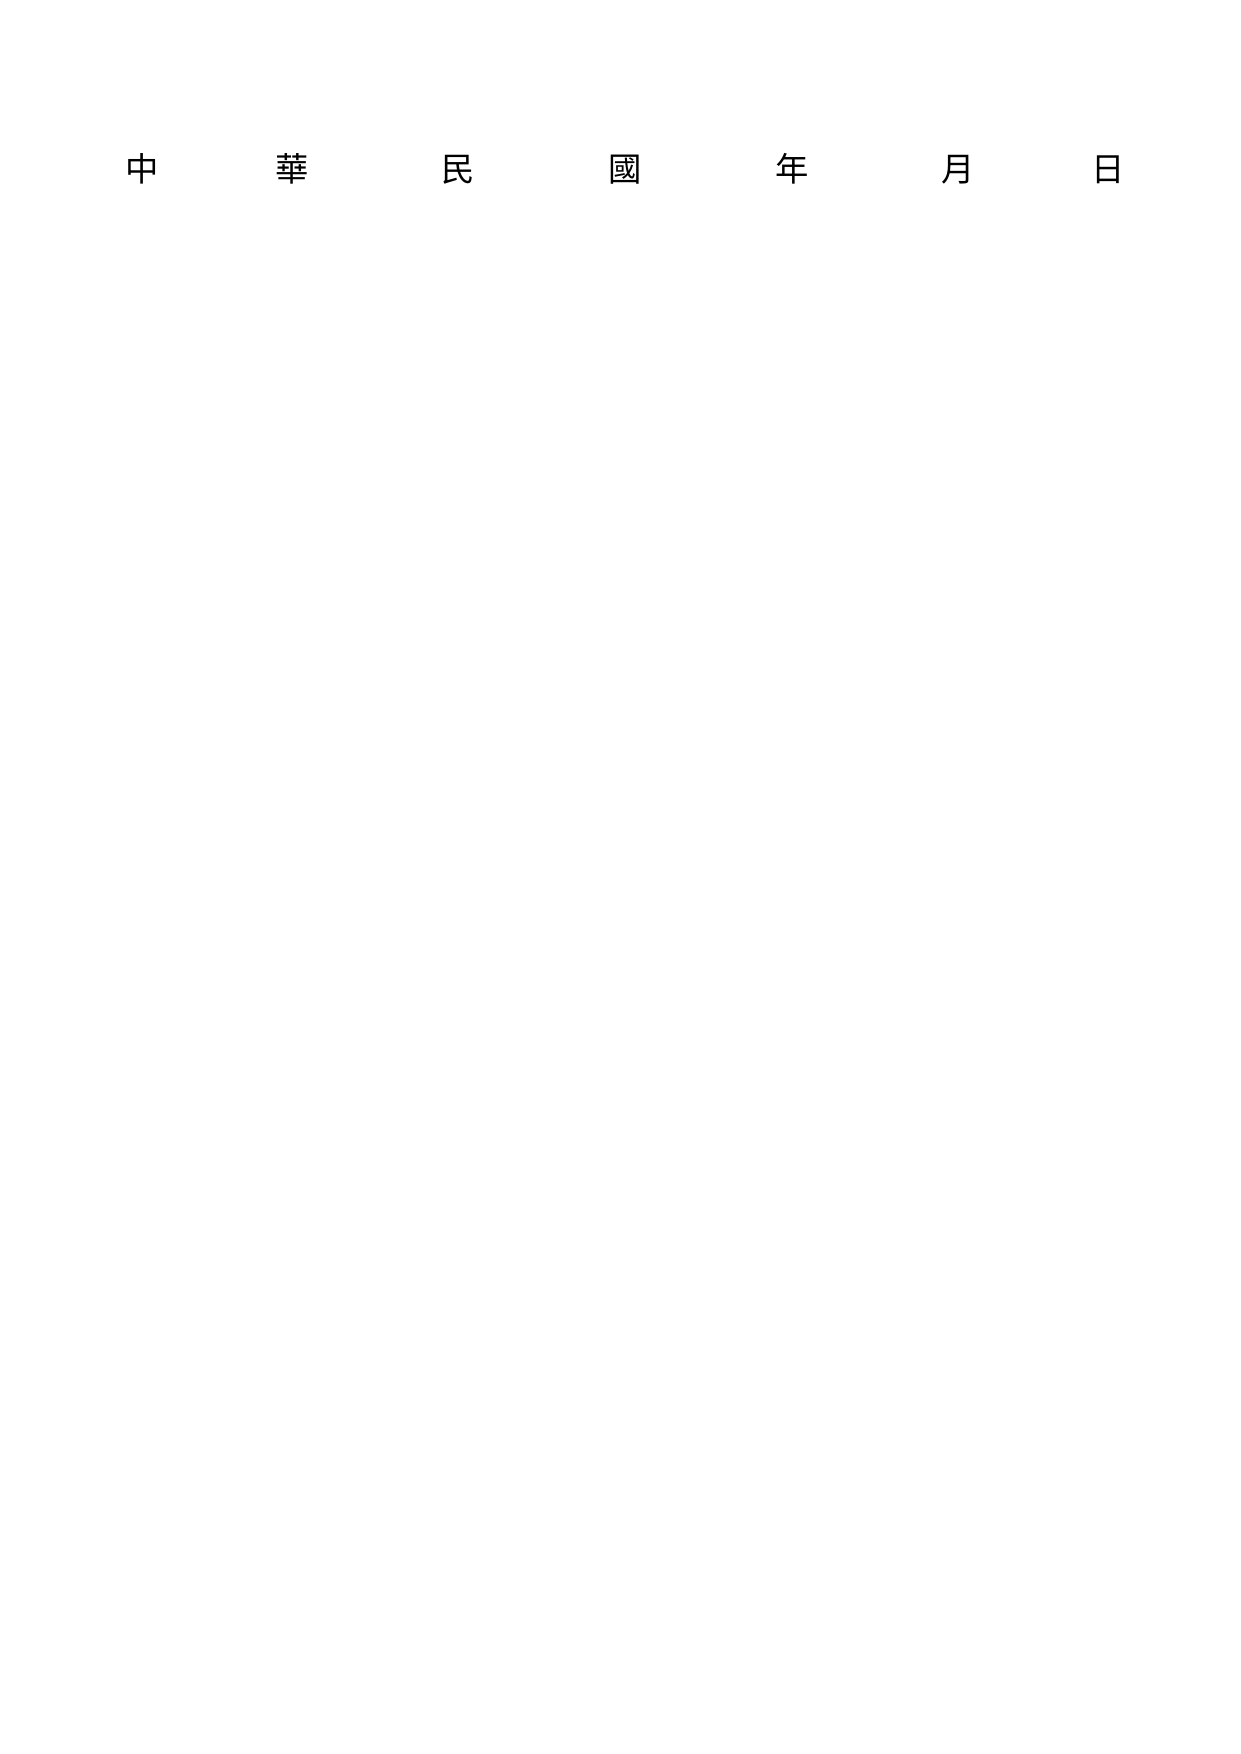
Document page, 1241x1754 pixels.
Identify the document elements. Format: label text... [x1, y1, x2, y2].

text 中 華 民 國 年 月 日 [125, 143, 1138, 191]
